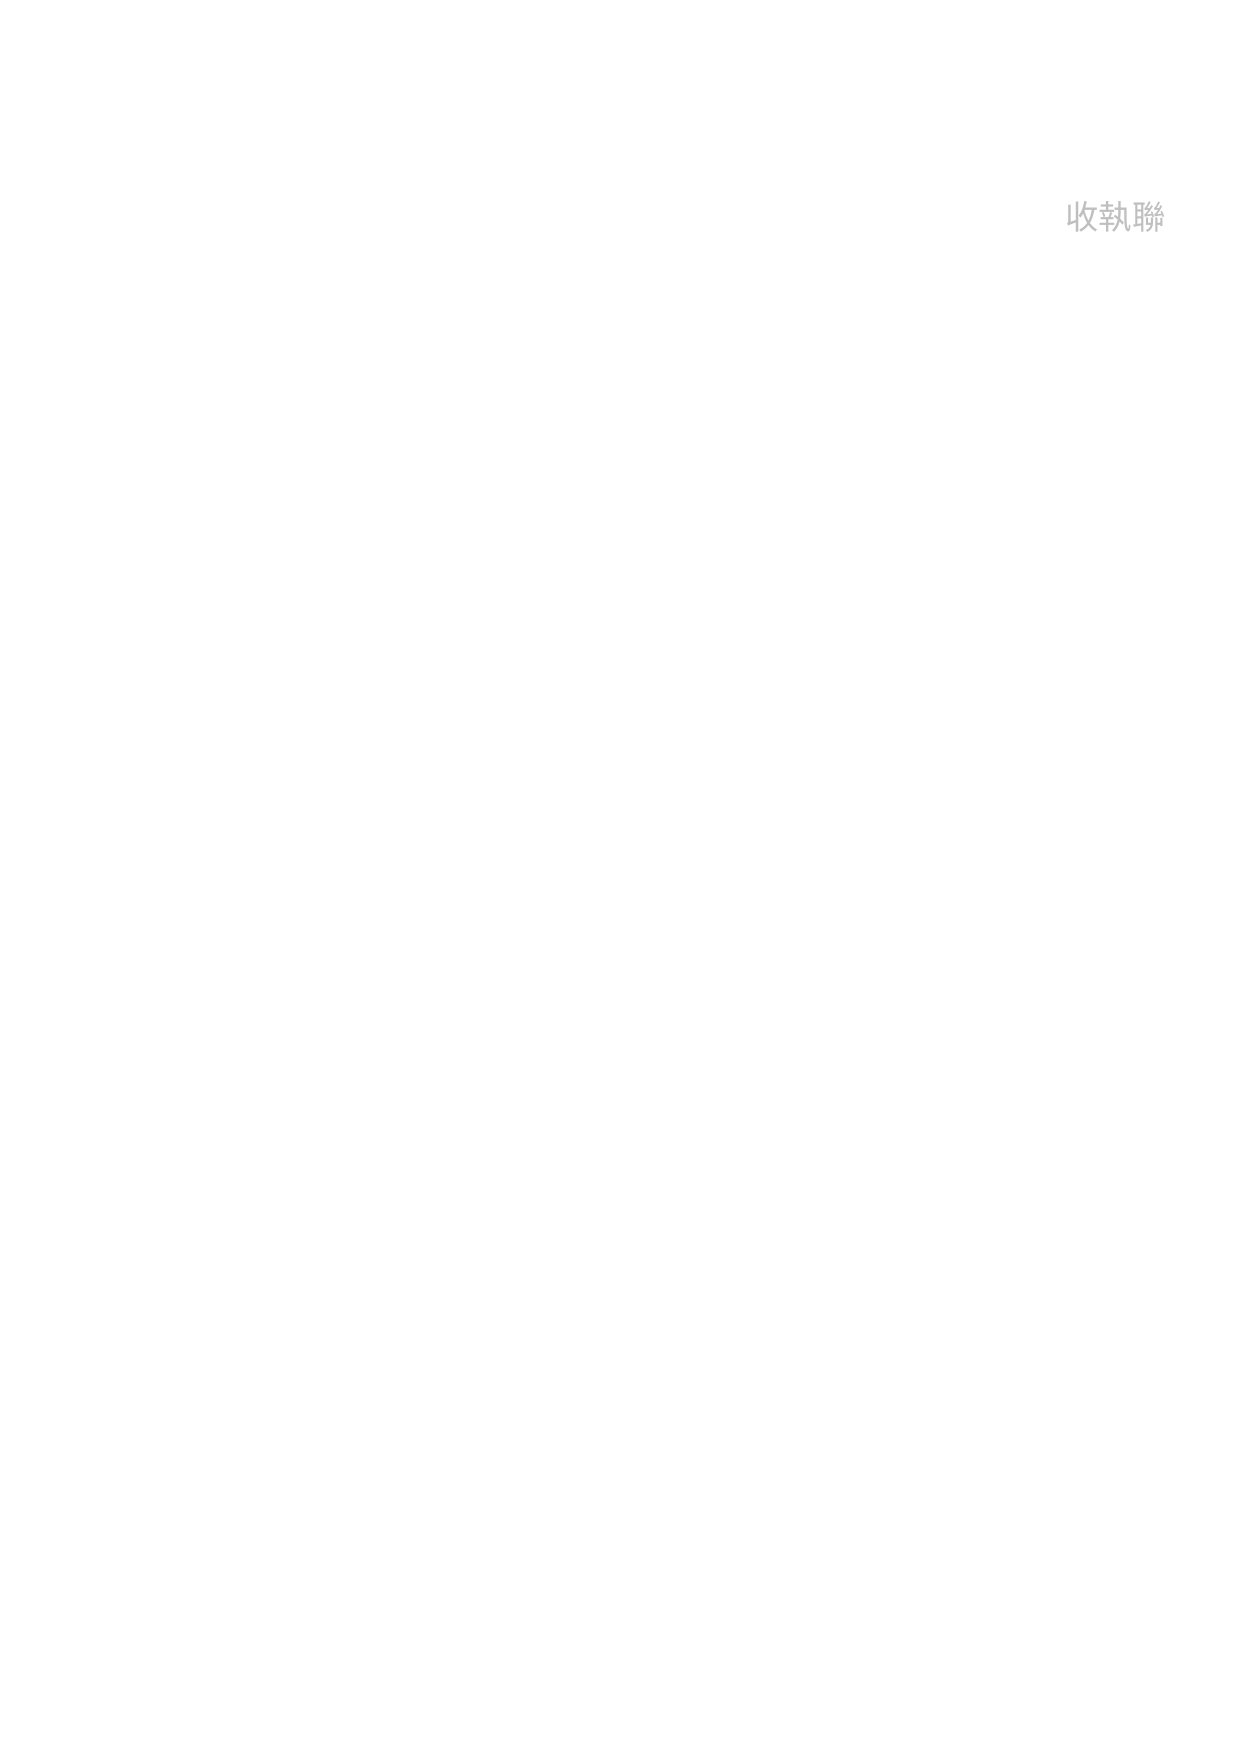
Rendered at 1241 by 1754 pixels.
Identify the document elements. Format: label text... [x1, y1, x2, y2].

text 收執聯 [75, 191, 1165, 239]
